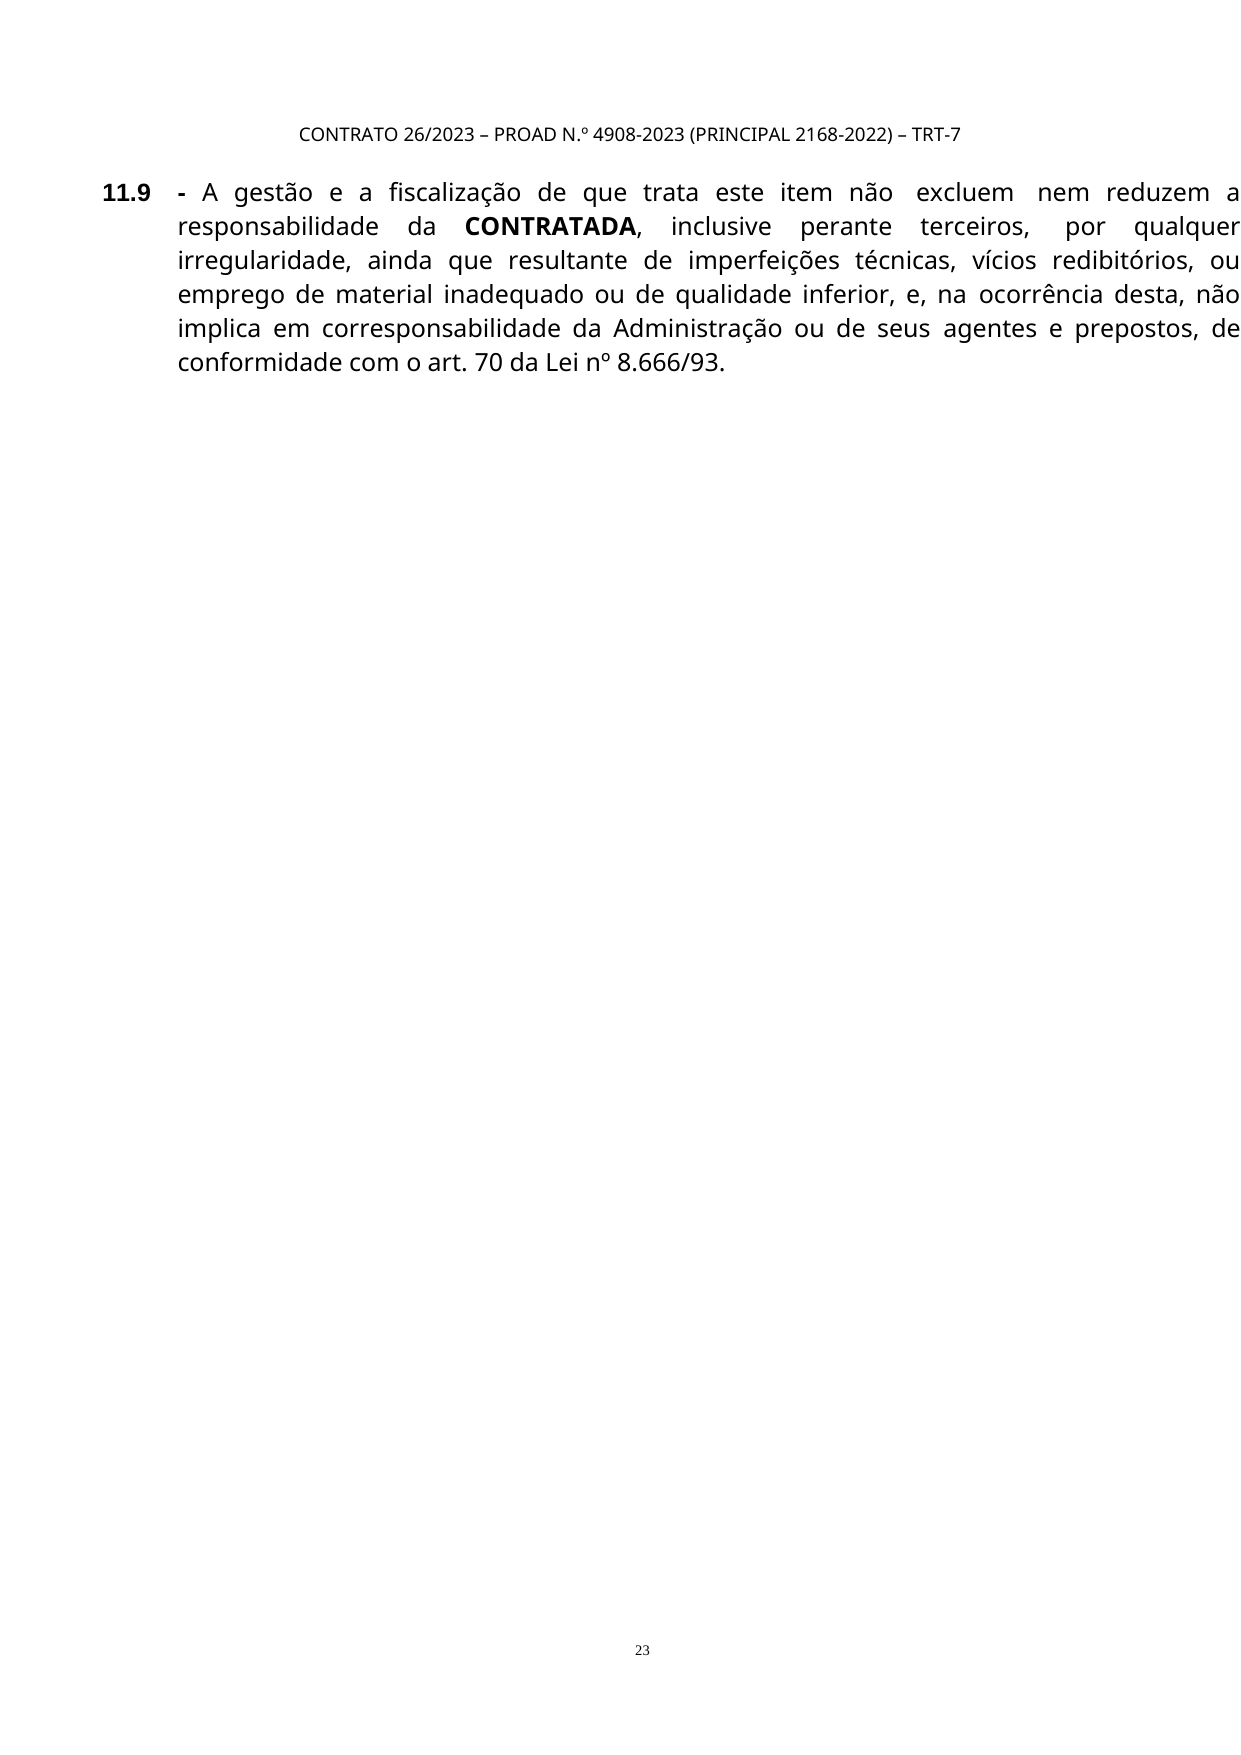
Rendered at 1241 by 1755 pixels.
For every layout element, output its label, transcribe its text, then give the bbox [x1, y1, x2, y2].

list - A gestão e a fiscalização de que trata este item não excluem nem reduzem a responsabilidade da CONTRATADA, inclusive perante terceiros, por qualquer irregularidade, ainda que resultante de imperfeições técnicas, vícios redibitórios, ou emprego de material inadequado ou de qualidade inferior, e, na ocorrência desta, não implica em corresponsabilidade da Administração ou de seus agentes e prepostos, de conformidade com o art. 70 da Lei nº 8.666/93. [167, 175, 1241, 379]
